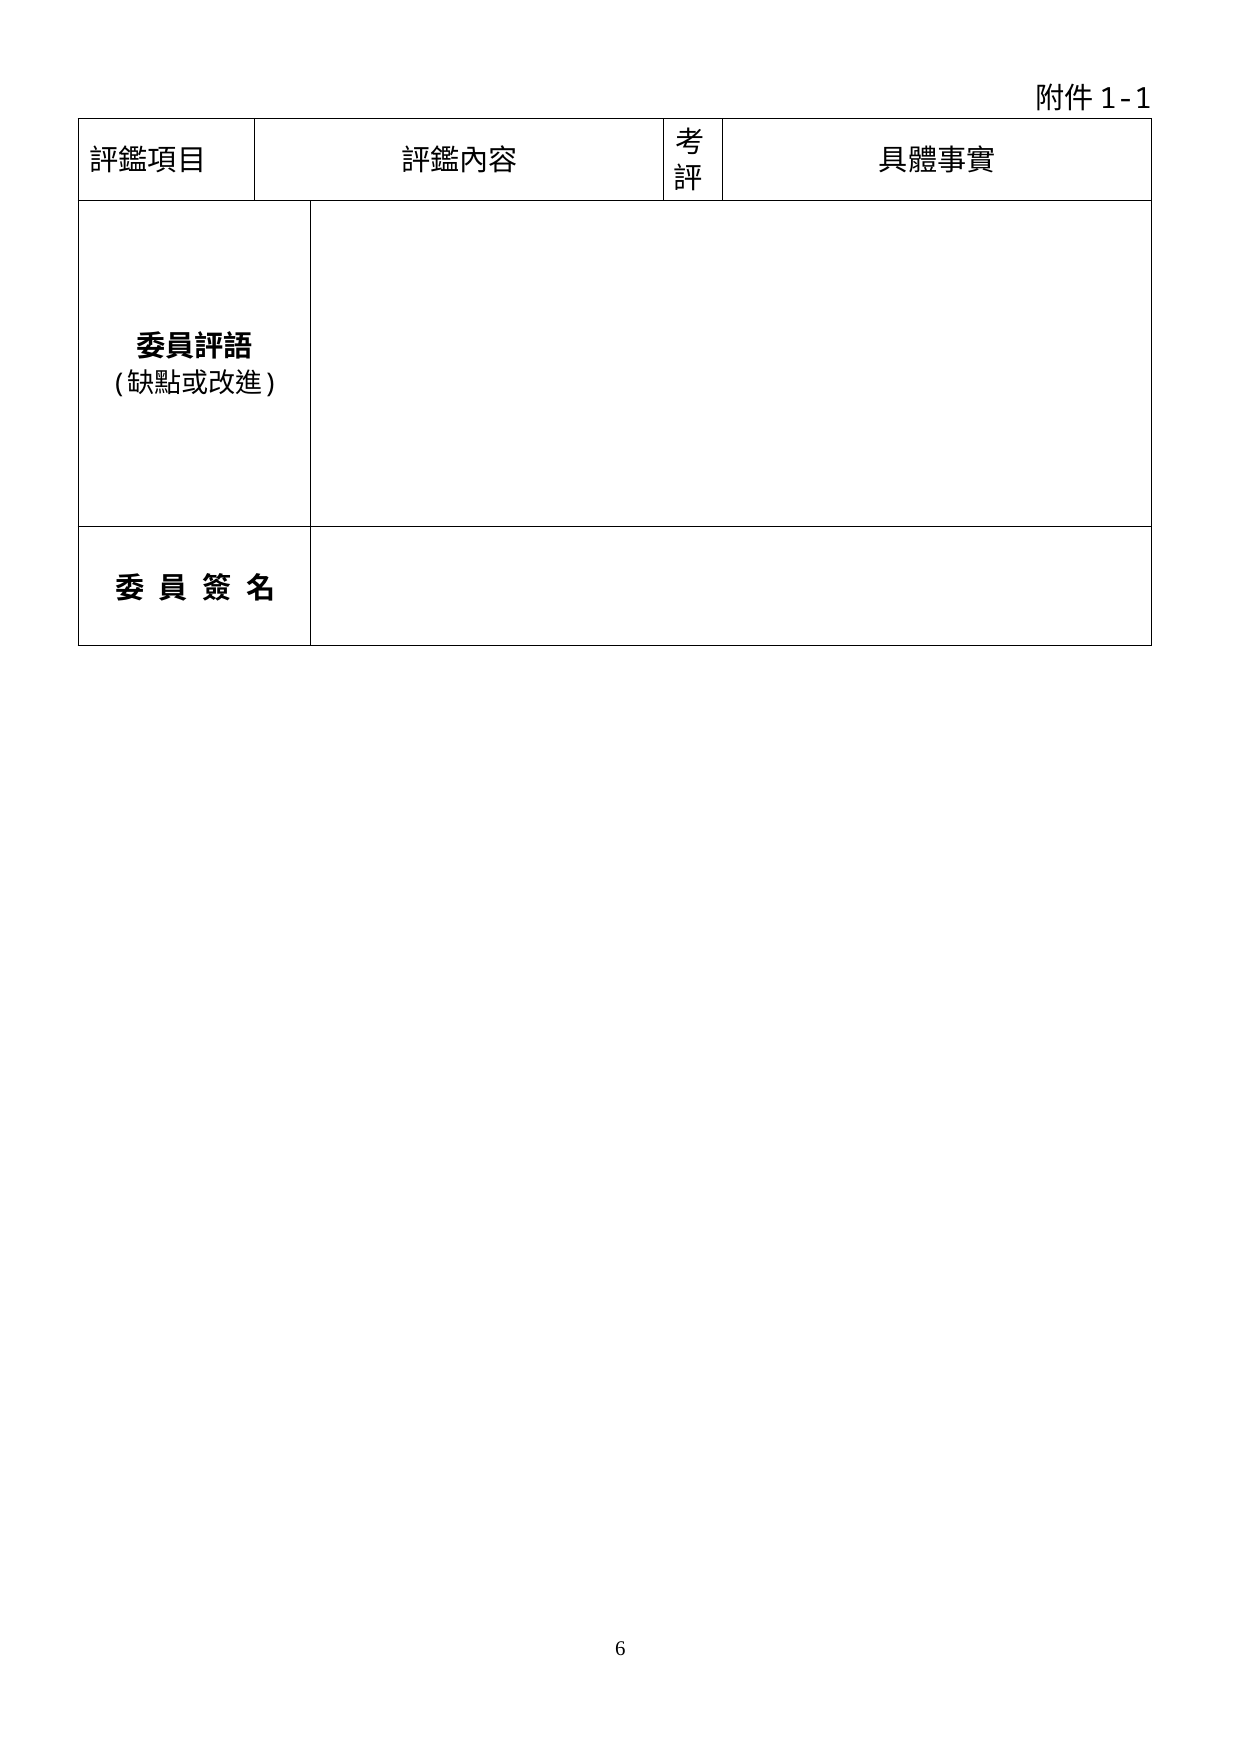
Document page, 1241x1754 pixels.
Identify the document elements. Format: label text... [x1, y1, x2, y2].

table_cell [311, 527, 1151, 645]
table_header 考評 [664, 119, 722, 200]
table_header 評鑑項目 [79, 119, 254, 200]
table_header 具體事實 [723, 119, 1151, 200]
table_cell 委員評語 (缺點或改進) [79, 201, 310, 526]
table_cell [311, 201, 1151, 526]
table_cell 委 員 簽 名 [79, 527, 310, 645]
table_header 評鑑內容 [255, 119, 663, 200]
